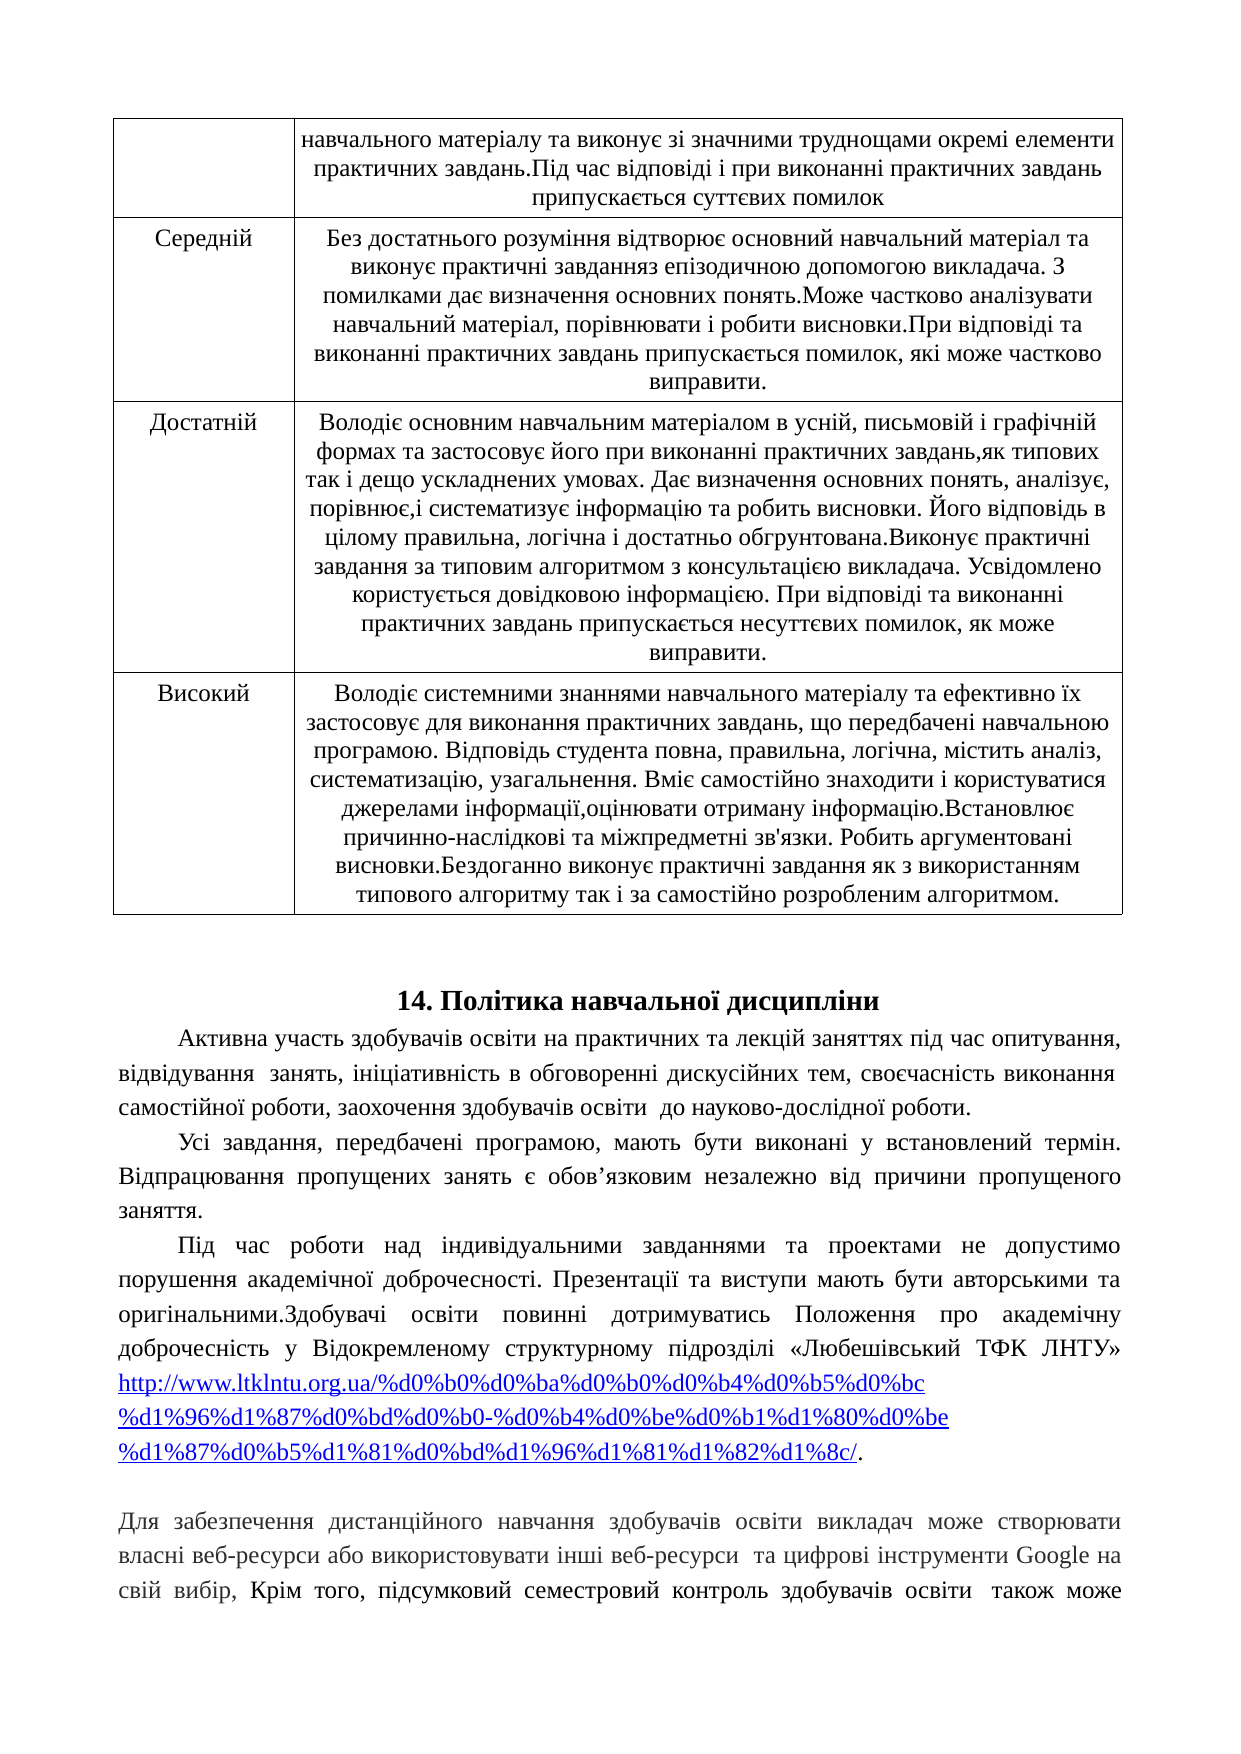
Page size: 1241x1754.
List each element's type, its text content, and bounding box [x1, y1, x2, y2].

table_cell Володіє основним навчальним матеріалом в усній, письмовій і графічній формах та застосовує його при виконанні практичних завдань,як типових так і дещо ускладнених умовах. Дає визначення основних понять, аналізує, порівнює,і систематизує інформацію та робить висновки. Його відповідь в цілому правильна, логічна і достатньо обгрунтована.Виконує практичні завдання за типовим алгоритмом з консультацією викладача. Усвідомлено користується довідковою інформацією. При відповіді та виконанні практичних завдань припускається несуттєвих помилок, як може виправити. [295, 402, 1122, 672]
table_cell Середній [114, 218, 294, 401]
text Активна участь здобувачів освіти на практичних та лекцій заняттях під час опитування, відвідування занять, ініціативність в обговоренні дискусійних тем, своєчасність виконання самостійної роботи, заохочення здобувачів освіти до науково-дослідної роботи. [118, 1023, 1122, 1121]
text 14. Політика навчальної дисципліни [278, 983, 1122, 1017]
table_cell Володіє системними знаннями навчального матеріалу та ефективно їх застосовує для виконання практичних завдань, що передбачені навчальною програмою. Відповідь студента повна, правильна, логічна, містить аналіз, систематизацію, узагальнення. Вміє самостійно знаходити і користуватися джерелами інформації,оцінювати отриману інформацію.Встановлює причинно-наслідкові та міжпредметні зв'язки. Робить аргументовані висновки.Бездоганно виконує практичні завдання як з використанням типового алгоритму так і за самостійно розробленим алгоритмом. [295, 673, 1122, 913]
table_cell Достатній [114, 402, 294, 672]
table_header [114, 119, 294, 216]
text Під час роботи над індивідуальними завданнями та проектами не допустимо порушення академічної доброчесності. Презентації та виступи мають бути авторськими та оригінальними.Здобувачі освіти повинні дотримуватись Положення про академічну доброчесність у Відокремленому структурному підрозділі «Любешівський ТФК ЛНТУ» http://www.ltklntu.org.ua/%d0%b0%d0%ba%d0%b0%d0%b4%d0%b5%d0%bc%d1%96%d1%87%d0%bd%d0%b0-%d0%b4%d0%be%d0%b1%d1%80%d0%be%d1%87%d0%b5%d1%81%d0%bd%d1%96%d1%81%d1%82%d1%8c/. [118, 1230, 1122, 1466]
text Для забезпечення дистанційного навчання здобувачів освіти викладач може створювати власні веб-ресурси або використовувати інші веб-ресурси та цифрові інструменти Google на свій вибір, Крім того, підсумковий семестровий контроль здобувачів освіти також може [118, 1506, 1122, 1604]
table_cell Без достатнього розуміння відтворює основний навчальний матеріал та виконує практичні завданняз епізодичною допомогою викладача. З помилками дає визначення основних понять.Може частково аналізувати навчальний матеріал, порівнювати і робити висновки.При відповіді та виконанні практичних завдань припускається помилок, які може частково виправити. [295, 218, 1122, 401]
table_header навчального матеріалу та виконує зі значними труднощами окремі елементи практичних завдань.Під час відповіді і при виконанні практичних завдань припускається суттєвих помилок [295, 119, 1122, 216]
text Усі завдання, передбачені програмою, мають бути виконані у встановлений термін. Відпрацювання пропущених занять є обов’язковим незалежно від причини пропущеного заняття. [118, 1127, 1122, 1224]
table_cell Високий [114, 673, 294, 913]
